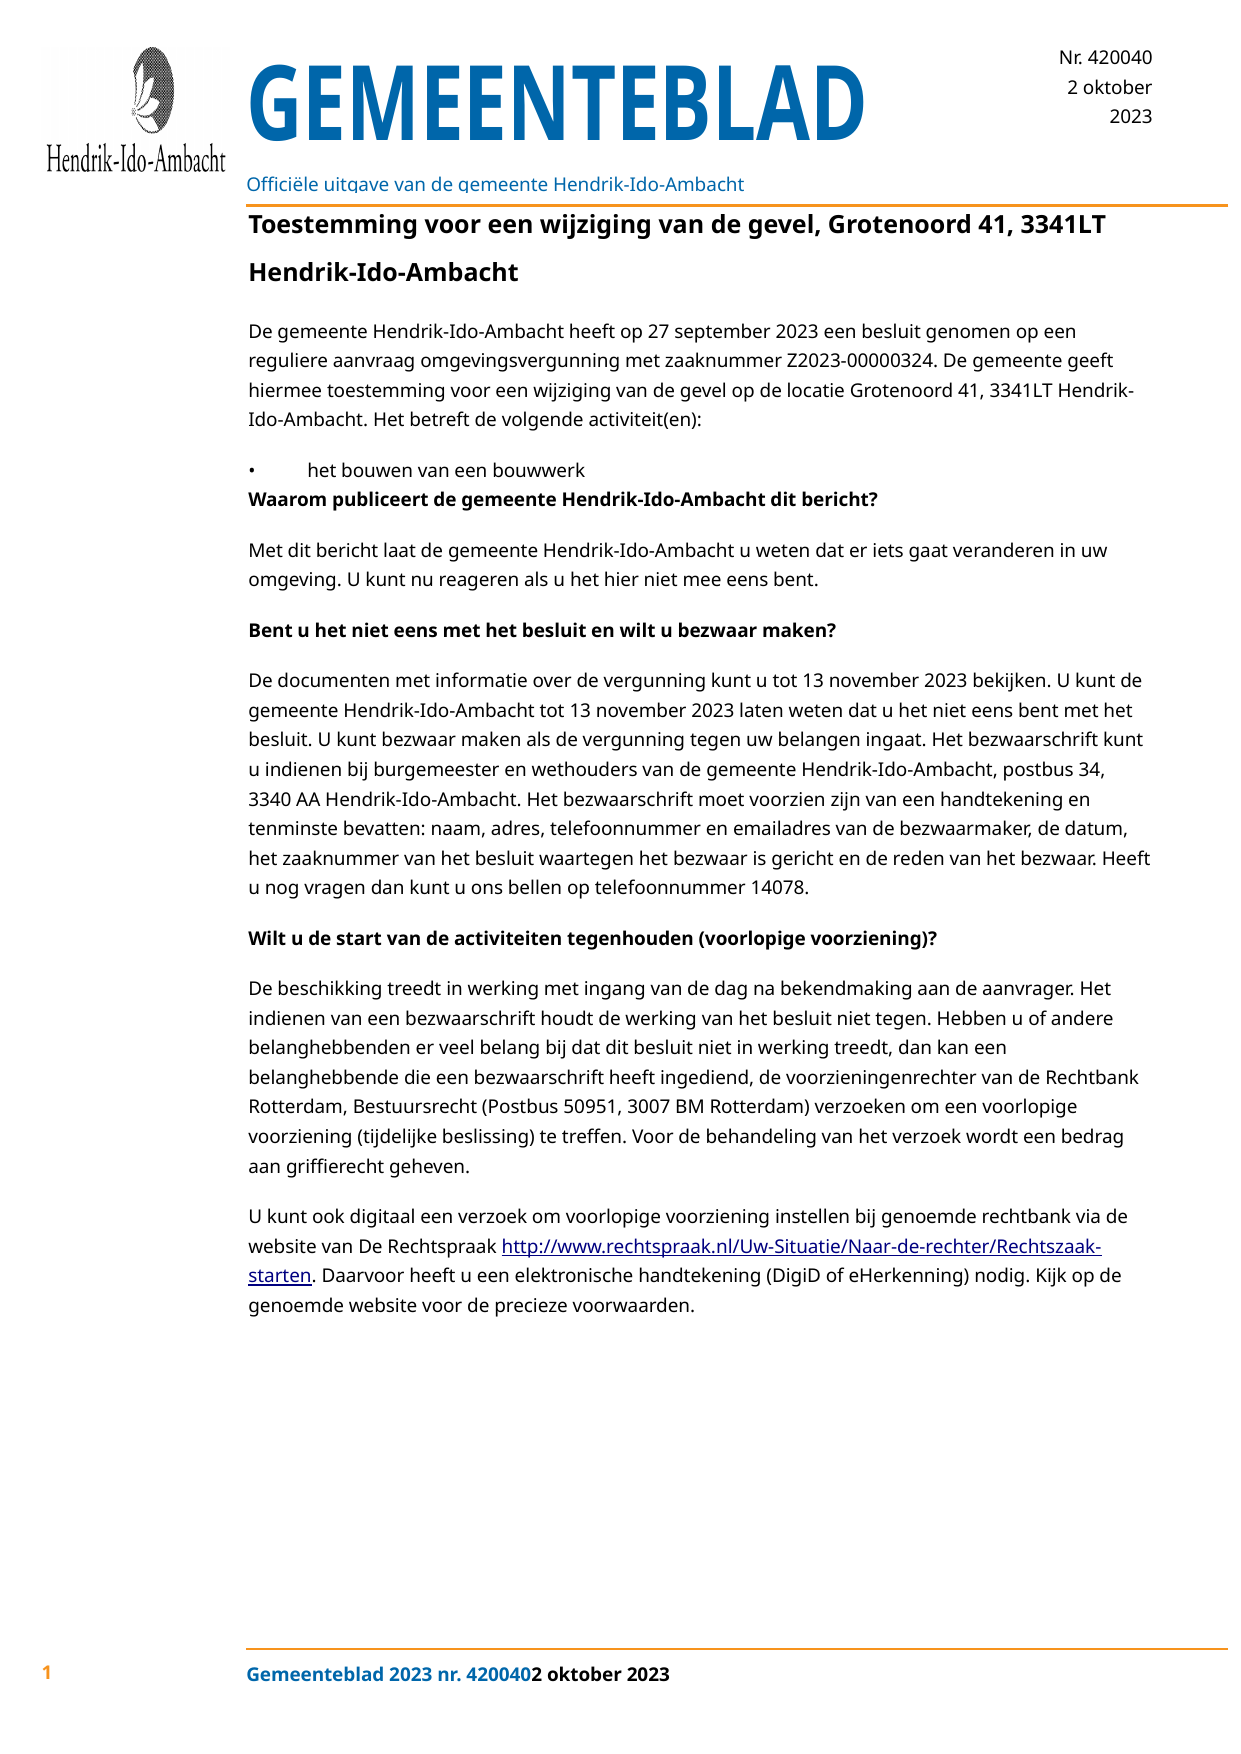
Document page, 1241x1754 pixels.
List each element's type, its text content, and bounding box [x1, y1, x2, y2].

text Toestemming voor een wijziging van de gevel, Grotenoord 41, 3341LT Hendrik-Ido-Ambacht [248, 207, 1152, 288]
picture [41, 47, 231, 172]
text Bent u het niet eens met het besluit en wilt u bezwaar maken? [248, 617, 1152, 643]
text Waarom publiceert de gemeente Hendrik-Ido-Ambacht dit bericht? [248, 487, 1152, 512]
text De gemeente Hendrik-Ido-Ambacht heeft op 27 september 2023 een besluit genomen op een reguliere aanvraag omgevingsvergunning met zaaknummer Z2023-00000324. De gemeente geeft hiermee toestemming voor een wijziging van de gevel op de locatie Grotenoord 41, 3341LT Hendrik-Ido-Ambacht. Het betreft de volgende activiteit(en): [248, 318, 1152, 432]
text Met dit bericht laat de gemeente Hendrik-Ido-Ambacht u weten dat er iets gaat veranderen in uw omgeving. U kunt nu reageren als u het hier niet mee eens bent. [248, 537, 1152, 592]
text U kunt ook digitaal een verzoek om voorlopige voorziening instellen bij genoemde rechtbank via de website van De Rechtspraak http://www.rechtspraak.nl/Uw-Situatie/Naar-de-rechter/Rechtszaak-starten. Daarvoor heeft u een elektronische handtekening (DigiD of eHerkenning) nodig. Kijk op de genoemde website voor de precieze voorwaarden. [248, 1203, 1152, 1318]
text De beschikking treedt in werking met ingang van de dag na bekendmaking aan de aanvrager. Het indienen van een bezwaarschrift houdt de werking van het besluit niet tegen. Hebben u of andere belanghebbenden er veel belang bij dat dit besluit niet in werking treedt, dan kan een belanghebbende die een bezwaarschrift heeft ingediend, de voorzieningenrechter van de Rechtbank Rotterdam, Bestuursrecht (Postbus 50951, 3007 BM Rotterdam) verzoeken om een voorlopige voorziening (tijdelijke beslissing) te treffen. Voor de behandeling van het verzoek wordt een bedrag aan griffierecht geheven. [248, 975, 1152, 1179]
text Wilt u de start van de activiteiten tegenhouden (voorlopige voorziening)? [248, 925, 1152, 951]
list het bouwen van een bouwwerk [248, 457, 1152, 483]
text De documenten met informatie over de vergunning kunt u tot 13 november 2023 bekijken. U kunt de gemeente Hendrik-Ido-Ambacht tot 13 november 2023 laten weten dat u het niet eens bent met het besluit. U kunt bezwaar maken als de vergunning tegen uw belangen ingaat. Het bezwaarschrift kunt u indienen bij burgemeester en wethouders van de gemeente Hendrik-Ido-Ambacht, postbus 34, 3340 AA Hendrik-Ido-Ambacht. Het bezwaarschrift moet voorzien zijn van een handtekening en tenminste bevatten: naam, adres, telefoonnummer en emailadres van de bezwaarmaker, de datum, het zaaknummer van het besluit waartegen het bezwaar is gericht en de reden van het bezwaar. Heeft u nog vragen dan kunt u ons bellen op telefoonnummer 14078. [248, 667, 1152, 900]
